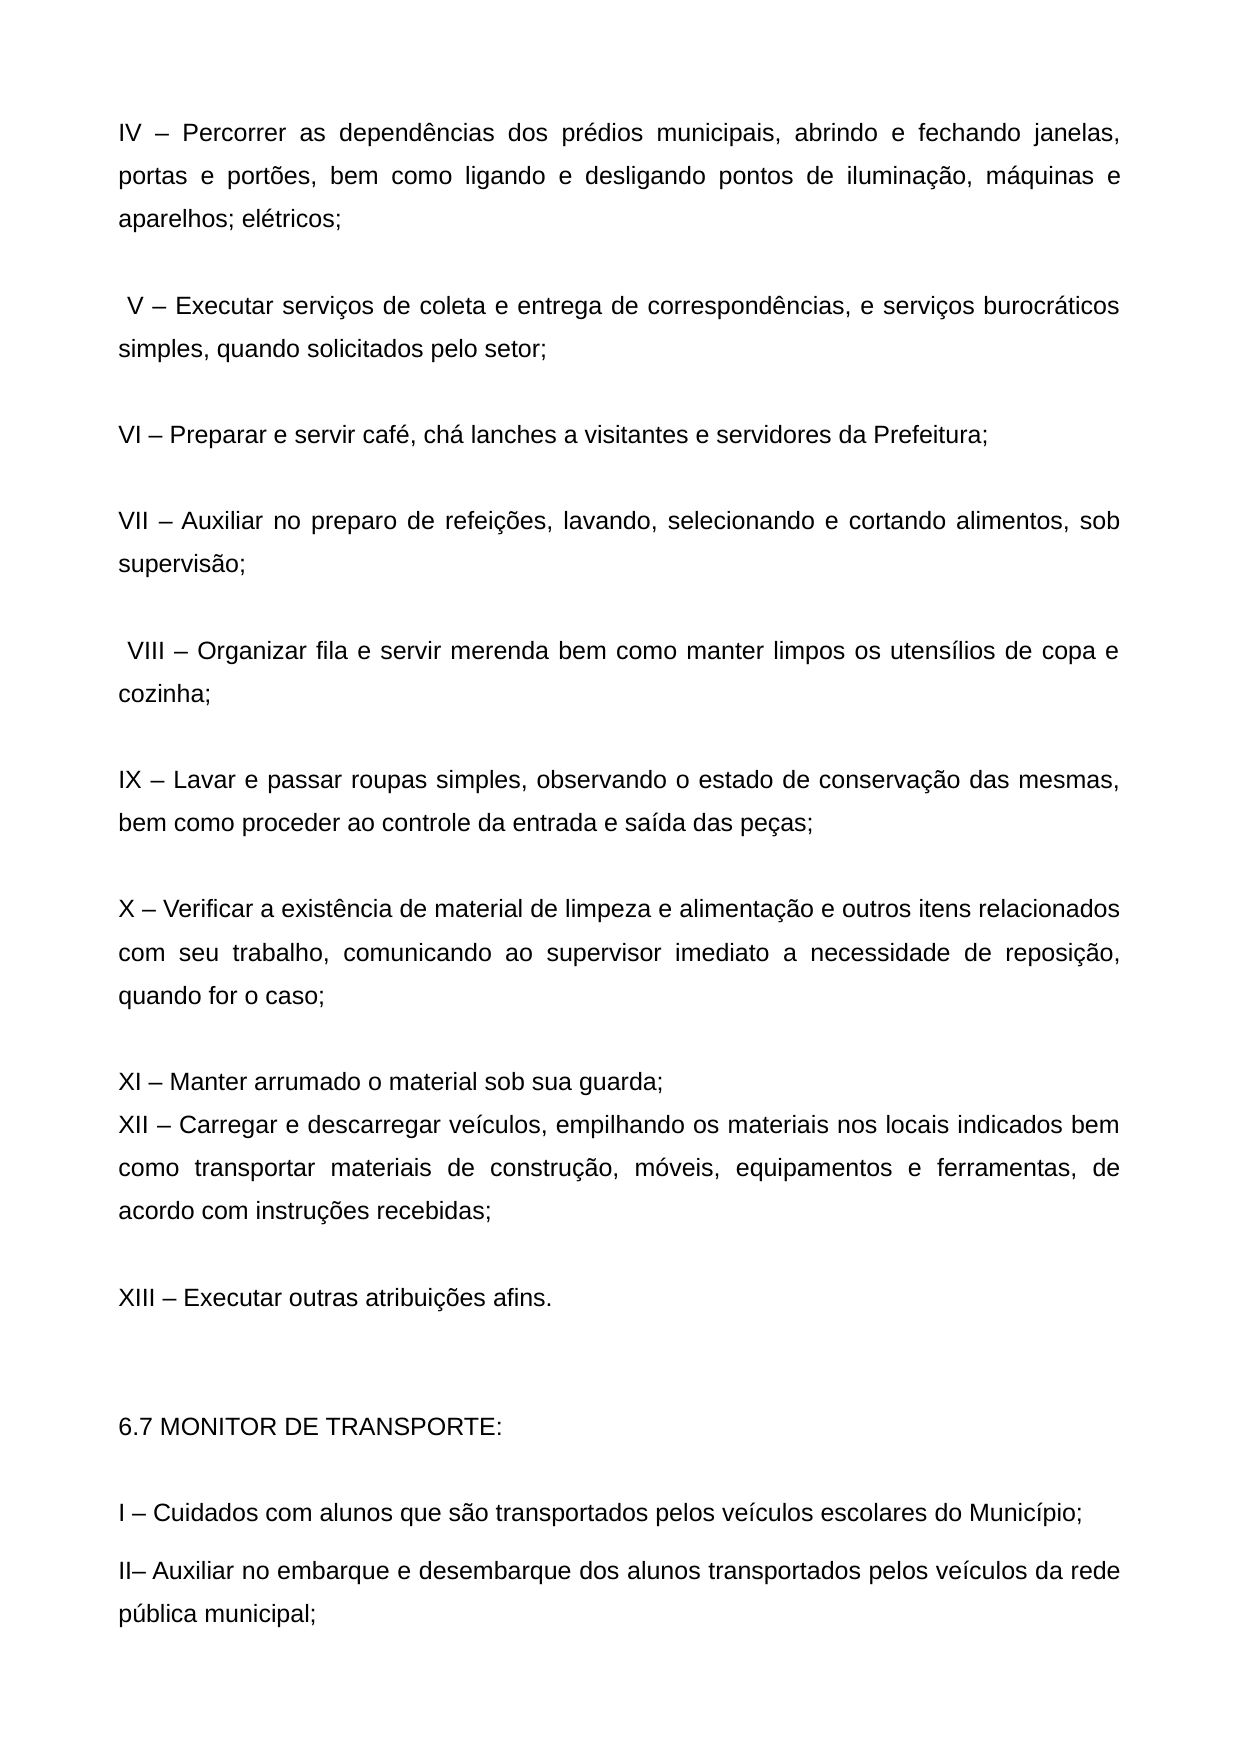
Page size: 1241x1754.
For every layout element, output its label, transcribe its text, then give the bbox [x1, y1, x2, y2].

text 6.7 MONITOR DE TRANSPORTE: [118, 1412, 1122, 1441]
text XIII – Executar outras atribuições afins. [118, 1282, 1122, 1311]
text XI – Manter arrumado o material sob sua guarda; [118, 1067, 1122, 1096]
text IV – Percorrer as dependências dos prédios municipais, abrindo e fechando janelas, portas e portões, bem como ligando e desligando pontos de iluminação, máquinas e aparelhos; elétricos; [118, 118, 1122, 233]
text X – Verificar a existência de material de limpeza e alimentação e outros itens relacionados com seu trabalho, comunicando ao supervisor imediato a necessidade de reposição, quando for o caso; [118, 894, 1122, 1009]
text V – Executar serviços de coleta e entrega de correspondências, e serviços burocráticos simples, quando solicitados pelo setor; [118, 291, 1122, 362]
text VII – Auxiliar no preparo de refeições, lavando, selecionando e cortando alimentos, sob supervisão; [118, 506, 1122, 578]
text IX – Lavar e passar roupas simples, observando o estado de conservação das mesmas, bem como proceder ao controle da entrada e saída das peças; [118, 765, 1122, 837]
text VIII – Organizar fila e servir merenda bem como manter limpos os utensílios de copa e cozinha; [118, 636, 1122, 707]
text II– Auxiliar no embarque e desembarque dos alunos transportados pelos veículos da rede pública municipal; [118, 1556, 1122, 1628]
text XII – Carregar e descarregar veículos, empilhando os materiais nos locais indicados bem como transportar materiais de construção, móveis, equipamentos e ferramentas, de acordo com instruções recebidas; [118, 1110, 1122, 1225]
text VI – Preparar e servir café, chá lanches a visitantes e servidores da Prefeitura; [118, 420, 1122, 449]
text I – Cuidados com alunos que são transportados pelos veículos escolares do Município; [118, 1498, 1122, 1527]
